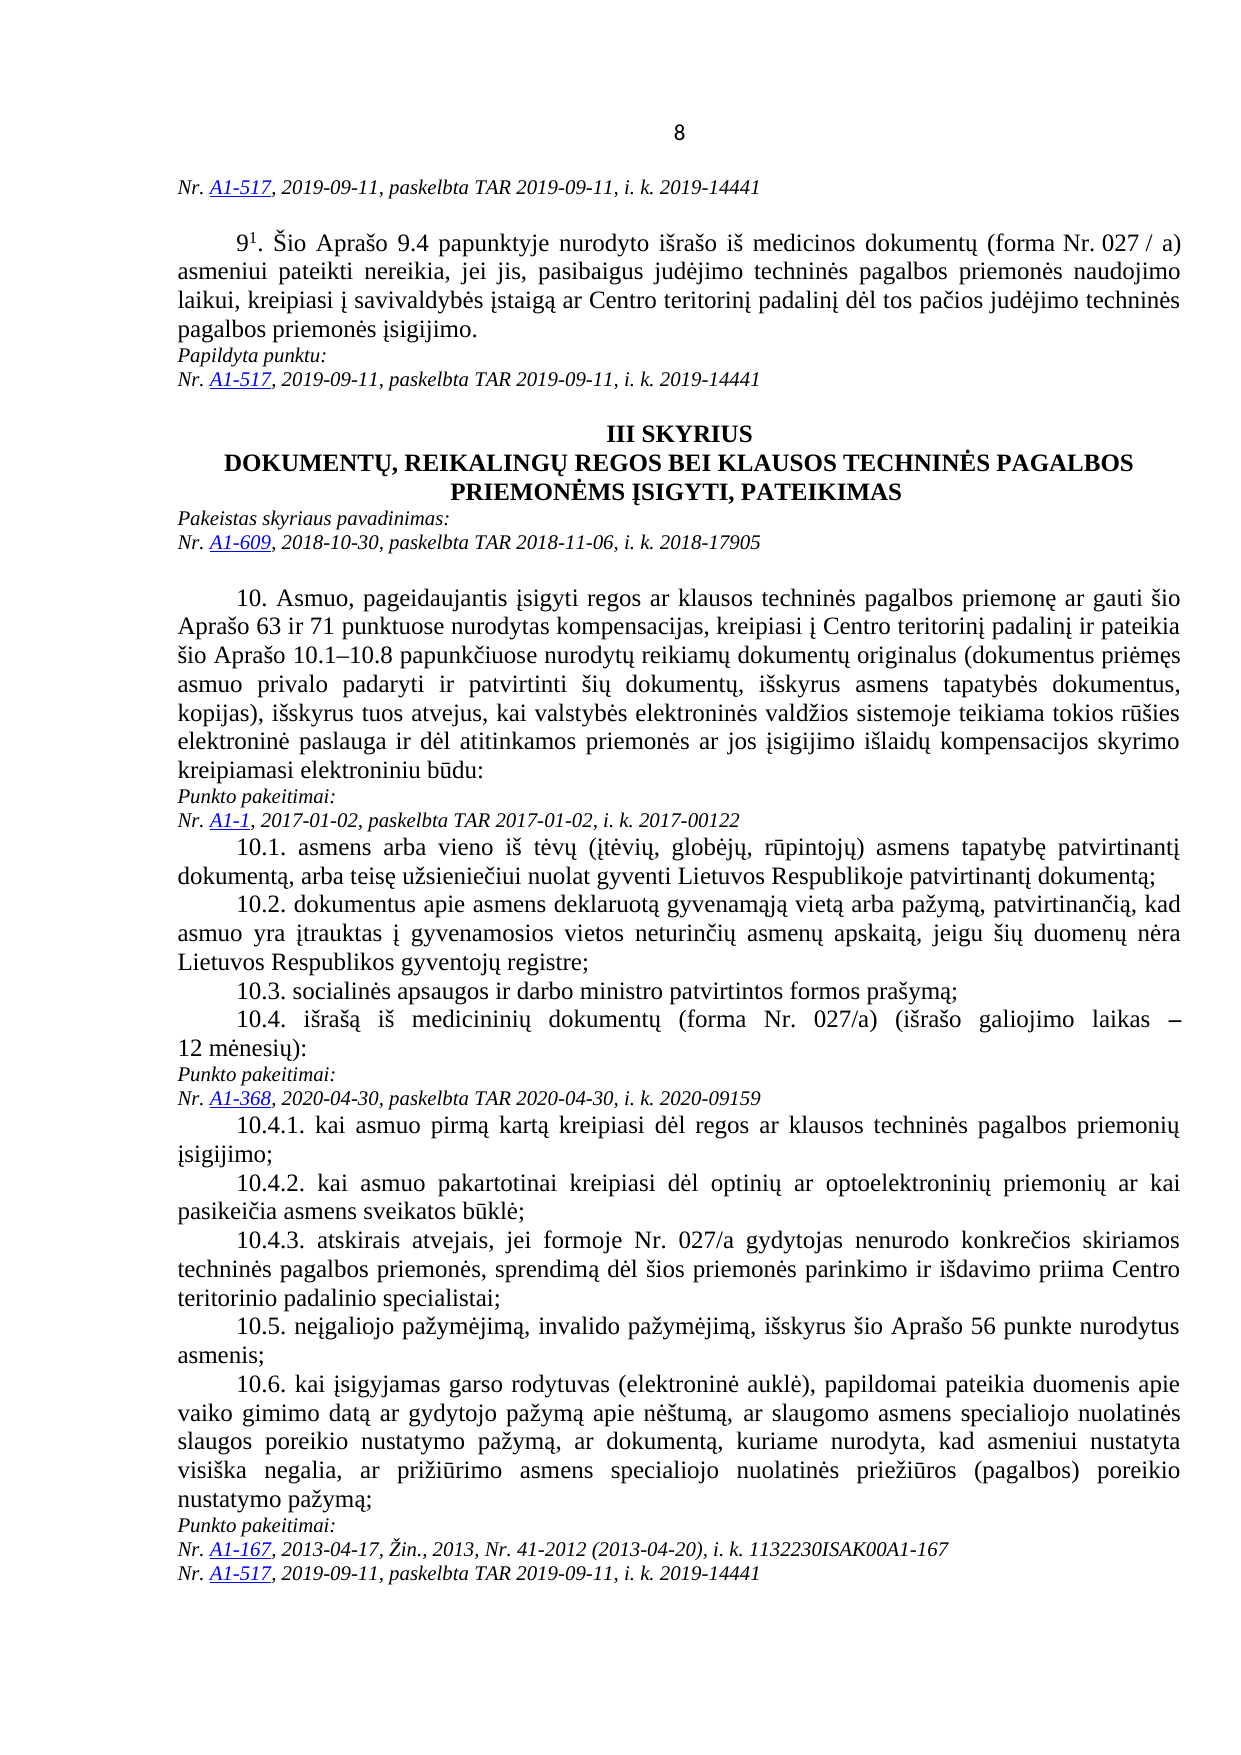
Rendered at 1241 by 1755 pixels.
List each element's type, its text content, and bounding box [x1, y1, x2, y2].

text 91. Šio Aprašo 9.4 papunktyje nurodyto išrašo iš medicinos dokumentų (forma Nr. 027 / a) asmeniui pateikti nereikia, jei jis, pasibaigus judėjimo techninės pagalbos priemonės naudojimo laikui, kreipiasi į savivaldybės įstaigą ar Centro teritorinį padalinį dėl tos pačios judėjimo techninės pagalbos priemonės įsigijimo. [177, 228, 1181, 343]
text Punkto pakeitimai: [177, 1513, 1181, 1537]
text DOKUMENTŲ, REIKALINGŲ REGOS BEI KLAUSOS TECHNINĖS PAGALBOS PRIEMONĖMS ĮSIGYTI, PATEIKIMAS [177, 448, 1181, 506]
text 10.5. neįgaliojo pažymėjimą, invalido pažymėjimą, išskyrus šio Aprašo 56 punkte nurodytus asmenis; [177, 1311, 1181, 1369]
text 10.1. asmens arba vieno iš tėvų (įtėvių, globėjų, rūpintojų) asmens tapatybę patvirtinantį dokumentą, arba teisę užsieniečiui nuolat gyventi Lietuvos Respublikoje patvirtinantį dokumentą; [177, 832, 1181, 889]
text 10.6. kai įsigyjamas garso rodytuvas (elektroninė auklė), papildomai pateikia duomenis apie vaiko gimimo datą ar gydytojo pažymą apie nėštumą, ar slaugomo asmens specialiojo nuolatinės slaugos poreikio nustatymo pažymą, ar dokumentą, kuriame nurodyta, kad asmeniui nustatyta visiška negalia, ar prižiūrimo asmens specialiojo nuolatinės priežiūros (pagalbos) poreikio nustatymo pažymą; [177, 1369, 1181, 1513]
text Nr. A1-517, 2019-09-11, paskelbta TAR 2019-09-11, i. k. 2019-14441 [177, 367, 1181, 391]
text Nr. A1-517, 2019-09-11, paskelbta TAR 2019-09-11, i. k. 2019-14441 [177, 1561, 1181, 1585]
text 10.3. socialinės apsaugos ir darbo ministro patvirtintos formos prašymą; [177, 976, 1181, 1004]
text Papildyta punktu: [177, 343, 1181, 367]
text 10.4. išrašą iš medicininių dokumentų (forma Nr. 027/a) (išrašo galiojimo laikas – 12 mėnesių): [177, 1004, 1181, 1062]
text Punkto pakeitimai: [177, 1062, 1181, 1086]
text Punkto pakeitimai: [177, 784, 1181, 808]
text 10. Asmuo, pageidaujantis įsigyti regos ar klausos techninės pagalbos priemonę ar gauti šio Aprašo 63 ir 71 punktuose nurodytas kompensacijas, kreipiasi į Centro teritorinį padalinį ir pateikia šio Aprašo 10.1–10.8 papunkčiuose nurodytų reikiamų dokumentų originalus (dokumentus priėmęs asmuo privalo padaryti ir patvirtinti šių dokumentų, išskyrus asmens tapatybės dokumentus, kopijas), išskyrus tuos atvejus, kai valstybės elektroninės valdžios sistemoje teikiama tokios rūšies elektroninė paslauga ir dėl atitinkamos priemonės ar jos įsigijimo išlaidų kompensacijos skyrimo kreipiamasi elektroniniu būdu: [177, 583, 1181, 784]
text 10.2. dokumentus apie asmens deklaruotą gyvenamąją vietą arba pažymą, patvirtinančią, kad asmuo yra įtrauktas į gyvenamosios vietos neturinčių asmenų apskaitą, jeigu šių duomenų nėra Lietuvos Respublikos gyventojų registre; [177, 889, 1181, 976]
text Nr. A1-609, 2018-10-30, paskelbta TAR 2018-11-06, i. k. 2018-17905 [177, 530, 1181, 554]
text Pakeistas skyriaus pavadinimas: [177, 506, 1181, 530]
text 10.4.2. kai asmuo pakartotinai kreipiasi dėl optinių ar optoelektroninių priemonių ar kai pasikeičia asmens sveikatos būklė; [177, 1168, 1181, 1225]
text Nr. A1-1, 2017-01-02, paskelbta TAR 2017-01-02, i. k. 2017-00122 [177, 808, 1181, 832]
text III SKYRIUS [177, 419, 1181, 448]
text Nr. A1-368, 2020-04-30, paskelbta TAR 2020-04-30, i. k. 2020-09159 [177, 1086, 1181, 1110]
text 10.4.1. kai asmuo pirmą kartą kreipiasi dėl regos ar klausos techninės pagalbos priemonių įsigijimo; [177, 1110, 1181, 1168]
text Nr. A1-517, 2019-09-11, paskelbta TAR 2019-09-11, i. k. 2019-14441 [177, 175, 1181, 199]
text 10.4.3. atskirais atvejais, jei formoje Nr. 027/a gydytojas nenurodo konkrečios skiriamos techninės pagalbos priemonės, sprendimą dėl šios priemonės parinkimo ir išdavimo priima Centro teritorinio padalinio specialistai; [177, 1225, 1181, 1311]
text Nr. A1-167, 2013-04-17, Žin., 2013, Nr. 41-2012 (2013-04-20), i. k. 1132230ISAK00A1-167 [177, 1537, 1181, 1561]
